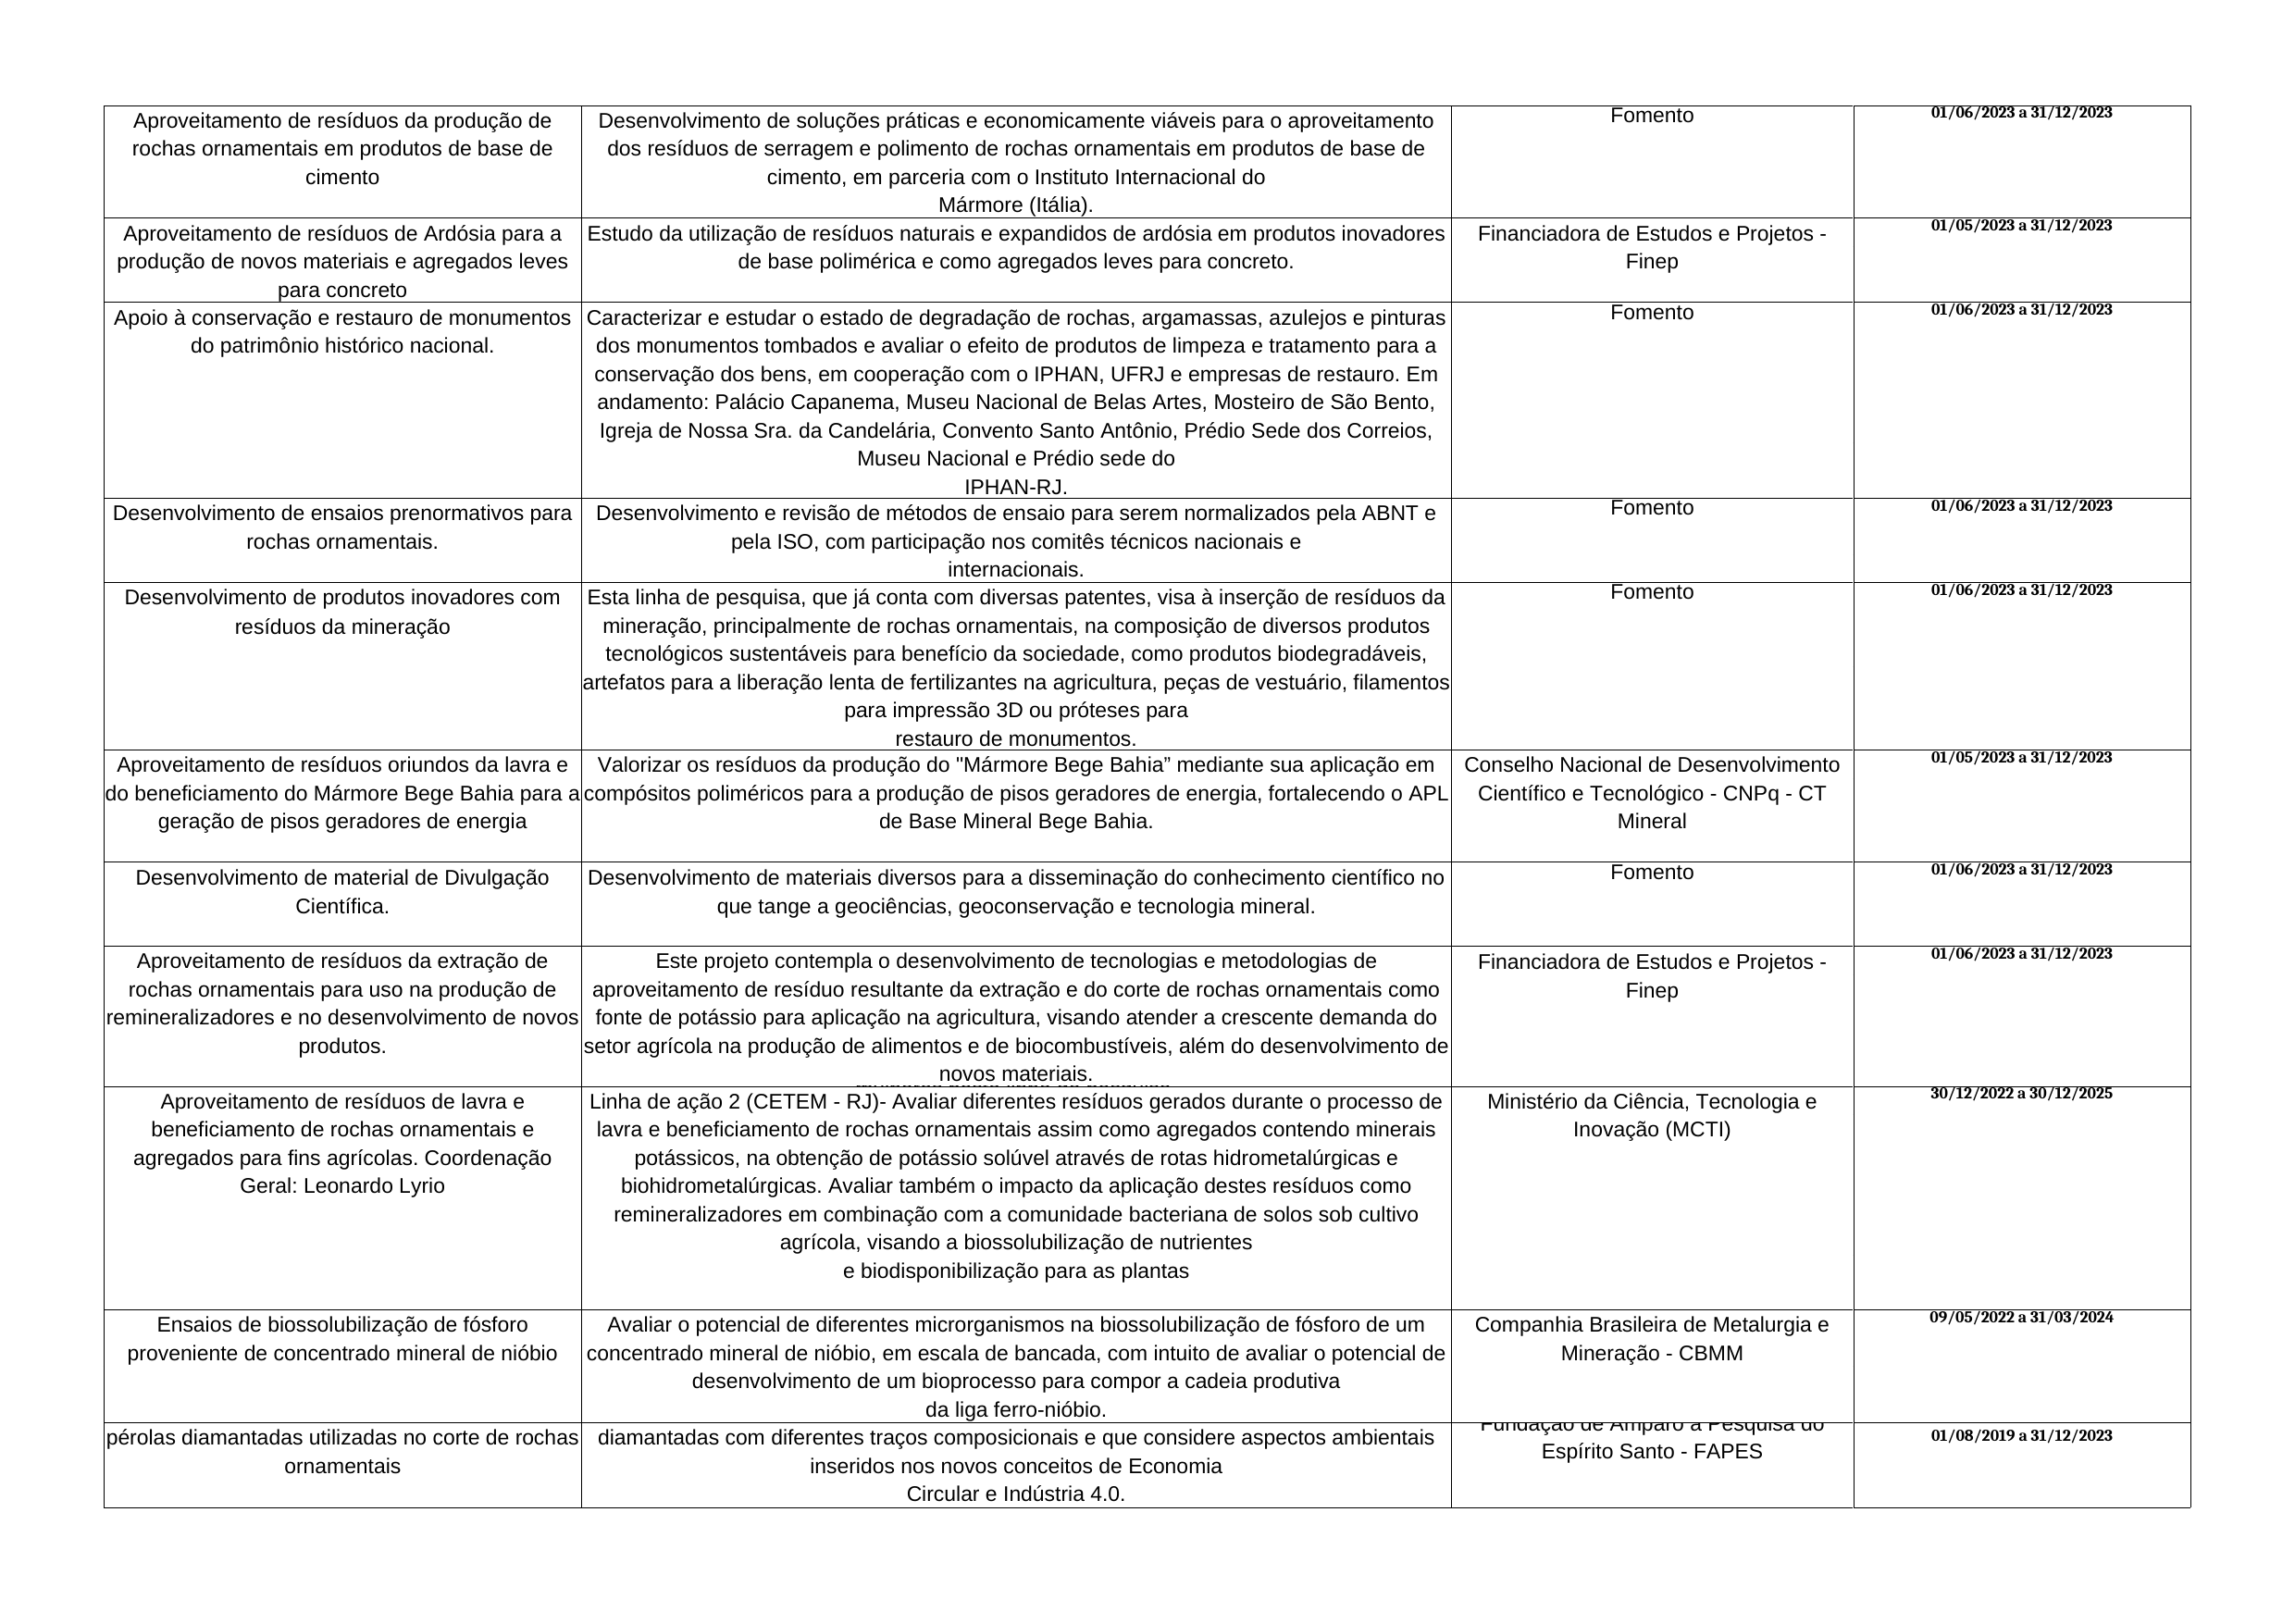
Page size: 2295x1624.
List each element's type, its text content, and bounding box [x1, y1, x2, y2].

table_cell Desenvolvimento de simulador de desgaste de pérolas diamantadas utilizadas no corte de rochas ornamentais [105, 1479, 581, 1507]
table_header Fomento [1452, 127, 1853, 217]
table_cell Fomento [1452, 603, 1853, 750]
table_cell Aproveitamento de resíduos da extração de rochas ornamentais para uso na produção de remineralizadores e no desenvolvimento de novos produtos. [105, 1059, 581, 1085]
table_cell Ministério da Ciência, Tecnologia e Inovação (MCTI) [1452, 1143, 1853, 1309]
table_header 01/06/2023 a 31/12/2023 [1855, 121, 2190, 217]
table_cell 01/08/2019 a 31/12/2023 [1855, 1444, 2190, 1507]
table_cell Ensaios de biossolubilização de fósforo proveniente de concentrado mineral de nióbio [105, 1366, 581, 1422]
table_cell Financiadora de Estudos e Projetos - Finep [1452, 1003, 1853, 1085]
table_cell Conselho Nacional de Desenvolvimento Científico e Tecnológico - CNPq - CT Mineral [1452, 835, 1853, 862]
table_cell Linha de ação 2 (CETEM - RJ)- Avaliar diferentes resíduos gerados durante o processo de lavra e beneficiamento de rochas ornamentais assim como agregados contendo minerais potássicos, na obtenção de potássio solúvel através de rotas hidrometalúrgicas e biohidrometalúrgicas. Avaliar também o impacto da aplicação destes resíduos como remineralizadores em combinação com a comunidade bacteriana de solos sob cultivo agrícola, visando a biossolubilização de nutrientes e biodisponibilização para as plantas [582, 1283, 1451, 1309]
table_cell 01/05/2023 a 31/12/2023 [1855, 234, 2190, 302]
table_cell 01/06/2023 a 31/12/2023 [1855, 962, 2190, 1085]
table_cell Desenvolvimento de produtos inovadores com resíduos da mineração [105, 639, 581, 750]
table_cell Financiadora de Estudos e Projetos - Finep [1452, 275, 1853, 302]
table_cell 01/05/2023 a 31/12/2023 [1855, 766, 2190, 862]
table_cell Estudo da utilização de resíduos naturais e expandidos de ardósia em produtos inovadores de base polimérica e como agregados leves para concreto. [582, 275, 1451, 302]
table_cell 09/05/2022 a 31/03/2024 [1855, 1326, 2190, 1422]
table_cell Desenvolvimento de materiais diversos para a disseminação do conhecimento científico no que tange a geociências, geoconservação e tecnologia mineral. [582, 920, 1451, 946]
table_cell Apoio à conservação e restauro de monumentos do patrimônio histórico nacional. [105, 359, 581, 498]
table_header Aproveitamento de resíduos da produção de rochas ornamentais em produtos de base de cimento [105, 190, 581, 217]
table_cell Desenvolvimento de material de Divulgação Científica. [105, 920, 581, 946]
table_cell 01/08/2019 a 31/12/2023 [1855, 1423, 2190, 1429]
table_cell Fundação de Amparo à Pesquisa do Espírito Santo - FAPES [1452, 1465, 1853, 1507]
table_cell 01/06/2023 a 31/12/2023 [1855, 599, 2190, 750]
table_cell Fomento [1452, 883, 1853, 946]
table_cell Valorizar os resíduos da produção do "Mármore Bege Bahia” mediante sua aplicação em compósitos poliméricos para a produção de pisos geradores de energia, fortalecendo o APL de Base Mineral Bege Bahia. [582, 835, 1451, 862]
table_cell 01/06/2023 a 31/12/2023 [1855, 878, 2190, 946]
table_cell 30/12/2022 a 30/12/2025 [1855, 1102, 2190, 1309]
table_cell 01/06/2023 a 31/12/2023 [1855, 318, 2190, 498]
table_cell Aproveitamento de resíduos de lavra e beneficiamento de rochas ornamentais e agregados para fins agrícolas. Coordenação Geral: Leonardo Lyrio [105, 1199, 581, 1309]
table_cell Fomento [1452, 519, 1853, 582]
table_cell Aproveitamento de resíduos oriundos da lavra e do beneficiamento do Mármore Bege Bahia para a geração de pisos geradores de energia [105, 835, 581, 862]
table_cell Fomento [1452, 323, 1853, 498]
table_cell Companhia Brasileira de Metalurgia e Mineração - CBMM [1452, 1366, 1853, 1422]
table_cell Desenvolvimento de ensaios prenormativos para rochas ornamentais. [105, 554, 581, 582]
table_cell 01/06/2023 a 31/12/2023 [1855, 514, 2190, 582]
